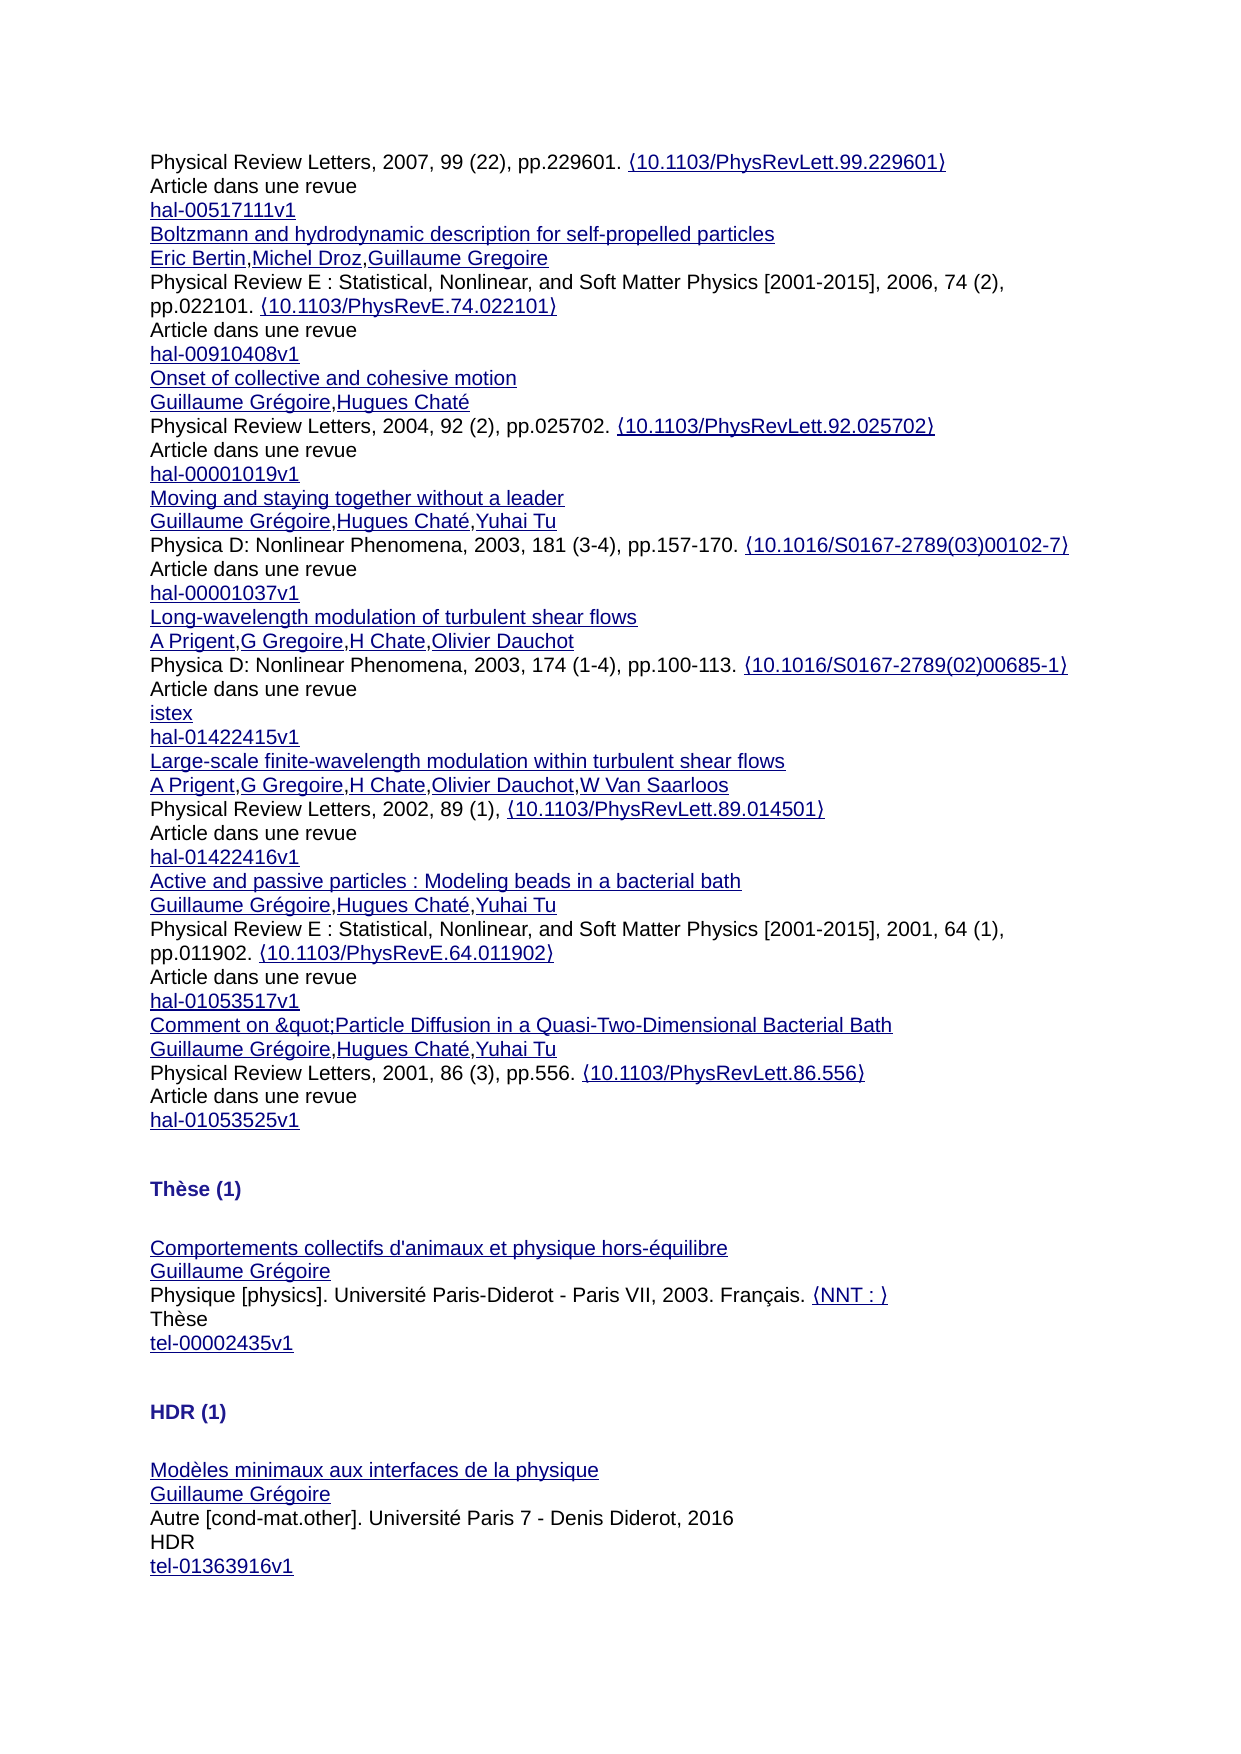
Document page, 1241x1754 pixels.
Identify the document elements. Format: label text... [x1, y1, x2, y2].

table_header Comportements collectifs d'animaux et physique hors-équilibre Guillaume Grégoire Physique [physics]. Université Paris-Diderot - Paris VII, 2003. Français. ⟨NNT : ⟩ Thèse tel-00002435v1 [150, 1235, 1090, 1355]
table_cell Long-wavelength modulation of turbulent shear flows A Prigent,G Gregoire,H Chate,Olivier Dauchot Physica D: Nonlinear Phenomena, 2003, 174 (1-4), pp.100-113. ⟨10.1016/S0167-2789(02)00685-1⟩ Article dans une revue istex hal-01422415v1 [150, 605, 1090, 749]
table_cell Large-scale finite-wavelength modulation within turbulent shear flows A Prigent,G Gregoire,H Chate,Olivier Dauchot,W Van Saarloos Physical Review Letters, 2002, 89 (1), ⟨10.1103/PhysRevLett.89.014501⟩ Article dans une revue hal-01422416v1 [150, 749, 1090, 869]
table_cell Active and passive particles : Modeling beads in a bacterial bath Guillaume Grégoire,Hugues Chaté,Yuhai Tu Physical Review E : Statistical, Nonlinear, and Soft Matter Physics [2001-2015], 2001, 64 (1), pp.011902. ⟨10.1103/PhysRevE.64.011902⟩ Article dans une revue hal-01053517v1 [150, 869, 1090, 1012]
subtitle HDR (1) [150, 1400, 1090, 1424]
table_cell Onset of collective and cohesive motion Guillaume Grégoire,Hugues Chaté Physical Review Letters, 2004, 92 (2), pp.025702. ⟨10.1103/PhysRevLett.92.025702⟩ Article dans une revue hal-00001019v1 [150, 366, 1090, 485]
subtitle Thèse (1) [150, 1177, 1090, 1201]
table_cell Comment on &quot;Particle Diffusion in a Quasi-Two-Dimensional Bacterial Bath Guillaume Grégoire,Hugues Chaté,Yuhai Tu Physical Review Letters, 2001, 86 (3), pp.556. ⟨10.1103/PhysRevLett.86.556⟩ Article dans une revue hal-01053525v1 [150, 1013, 1090, 1132]
table_cell Boltzmann and hydrodynamic description for self-propelled particles Eric Bertin,Michel Droz,Guillaume Gregoire Physical Review E : Statistical, Nonlinear, and Soft Matter Physics [2001-2015], 2006, 74 (2), pp.022101. ⟨10.1103/PhysRevE.74.022101⟩ Article dans une revue hal-00910408v1 [150, 222, 1090, 366]
table_cell Physical Review Letters, 2007, 99 (22), pp.229601. ⟨10.1103/PhysRevLett.99.229601⟩ Article dans une revue hal-00517111v1 [150, 150, 1090, 222]
table_cell Moving and staying together without a leader Guillaume Grégoire,Hugues Chaté,Yuhai Tu Physica D: Nonlinear Phenomena, 2003, 181 (3-4), pp.157-170. ⟨10.1016/S0167-2789(03)00102-7⟩ Article dans une revue hal-00001037v1 [150, 485, 1090, 605]
table_header Modèles minimaux aux interfaces de la physique Guillaume Grégoire Autre [cond-mat.other]. Université Paris 7 - Denis Diderot, 2016 HDR tel-01363916v1 [150, 1458, 1090, 1578]
